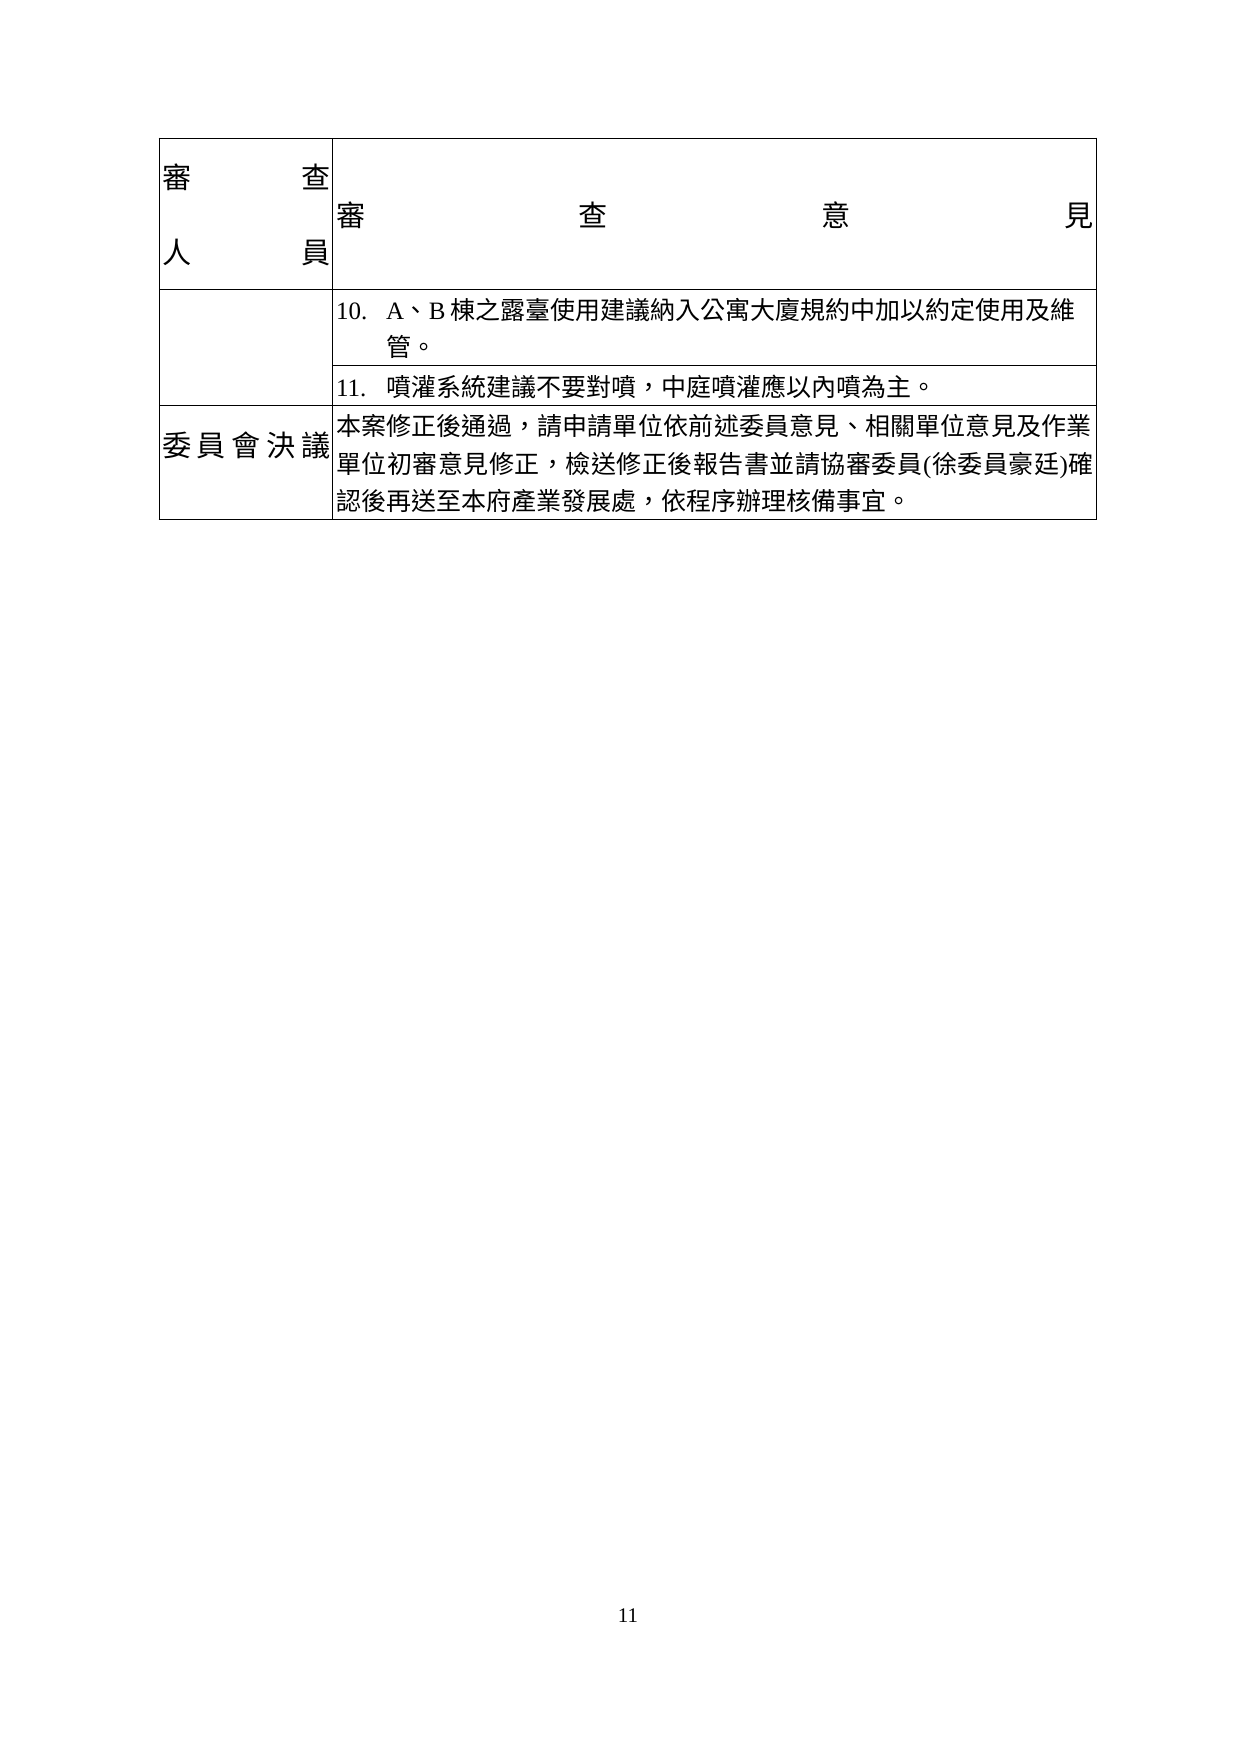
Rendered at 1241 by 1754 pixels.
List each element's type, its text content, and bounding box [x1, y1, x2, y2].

table_cell A、B棟之露臺使用建議納入公寓大廈規約中加以約定使用及維管。 [333, 290, 1096, 364]
table_cell 噴灌系統建議不要對噴，中庭噴灌應以內噴為主。 [333, 366, 1096, 405]
table_cell 本案修正後通過，請申請單位依前述委員意見、相關單位意見及作業單位初審意見修正，檢送修正後報告書並請協審委員(徐委員豪廷)確認後再送至本府產業發展處，依程序辦理核備事宜。 [333, 406, 1096, 518]
table_header 審查意見 [333, 139, 1096, 288]
table_cell [160, 290, 332, 405]
table_cell 委員會決議 [160, 406, 332, 518]
table_header 審查 人員 [160, 139, 332, 288]
